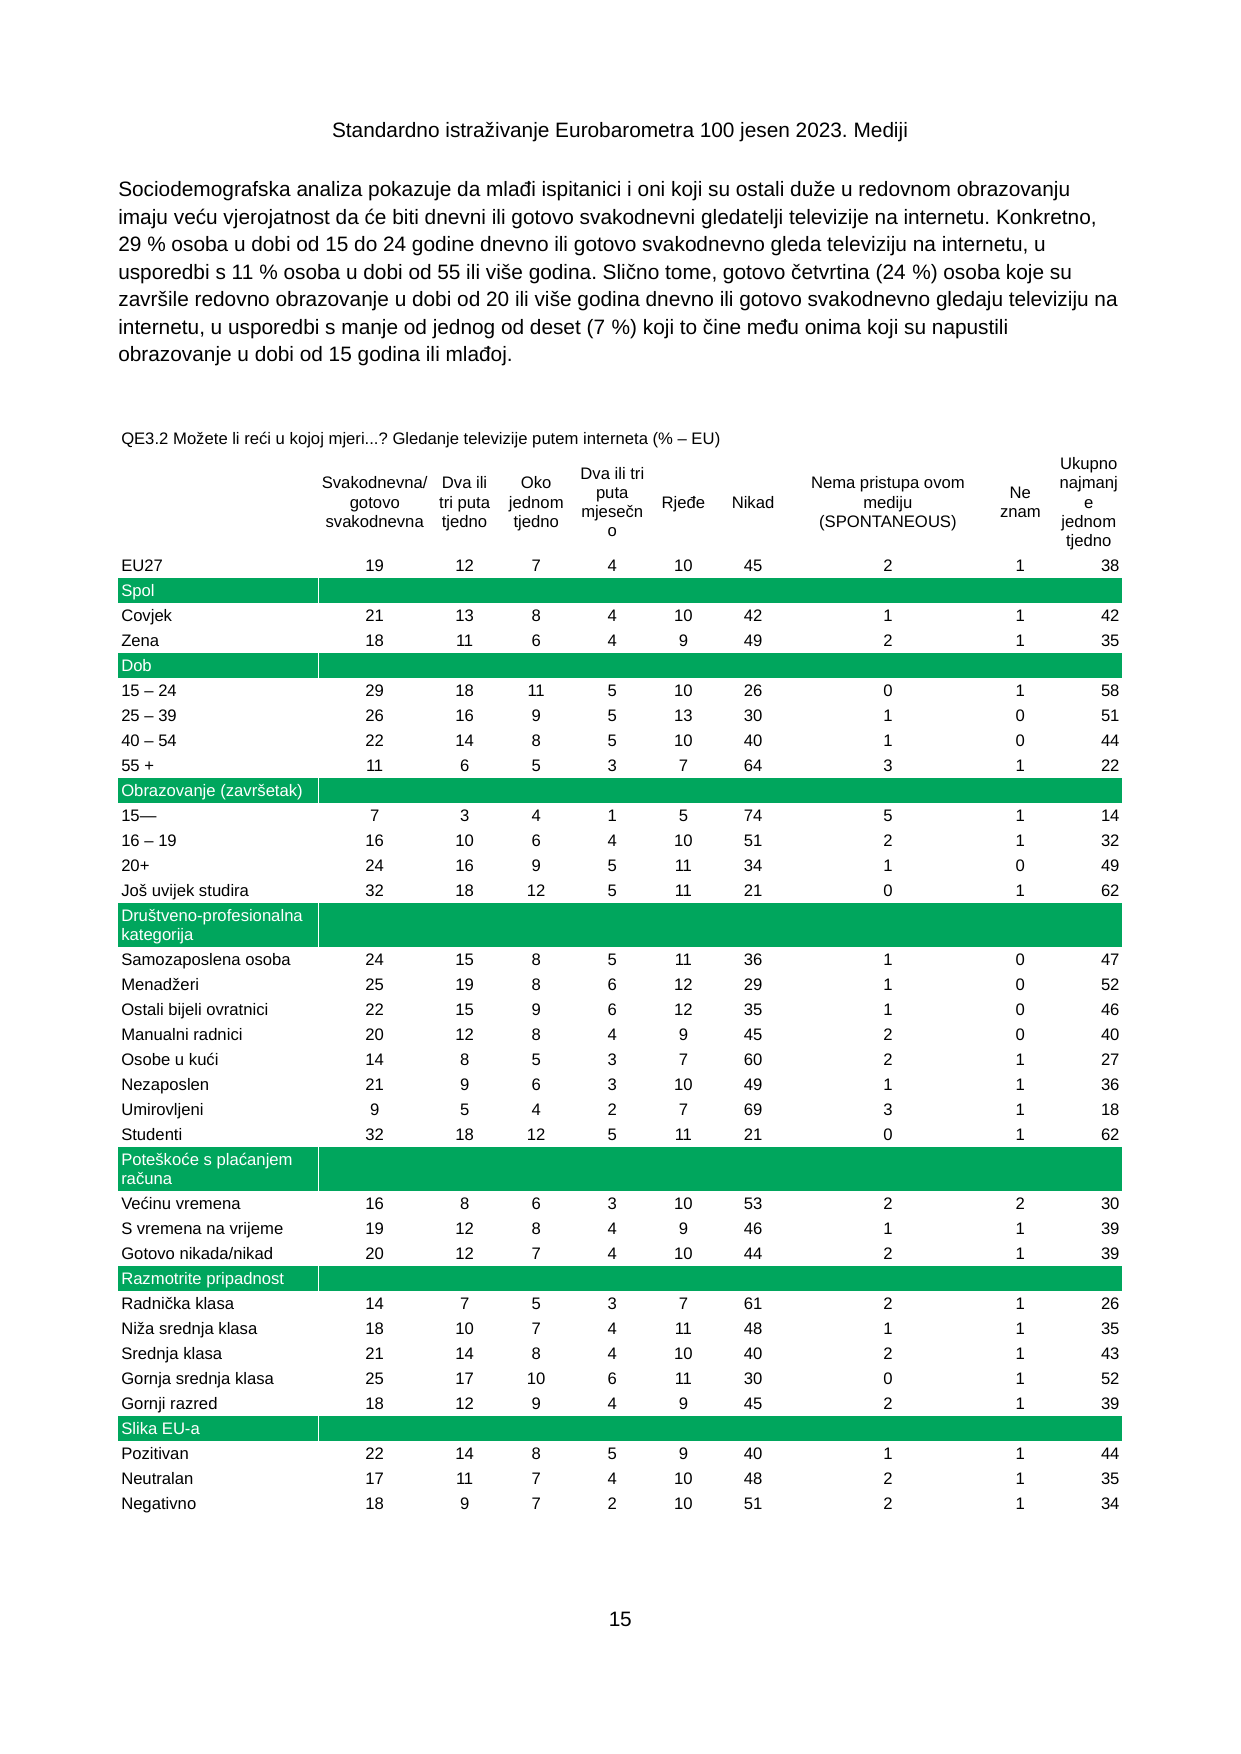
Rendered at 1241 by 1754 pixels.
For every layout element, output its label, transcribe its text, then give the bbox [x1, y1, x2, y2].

table_cell Studenti [118, 1122, 318, 1147]
table_cell [716, 1416, 790, 1441]
table_cell 1 [985, 1291, 1055, 1316]
table_cell 11 [651, 1316, 716, 1341]
table_cell 4 [574, 1391, 651, 1416]
table_cell 21 [319, 1341, 431, 1366]
table_cell 1 [985, 1466, 1055, 1491]
table_cell [651, 1266, 716, 1291]
table_cell Pozitivan [118, 1441, 318, 1466]
table_cell 7 [498, 1466, 574, 1491]
table_cell Nema pristupa ovom mediju (SPONTANEOUS) [790, 451, 985, 553]
table_cell 9 [651, 628, 716, 653]
table_cell 2 [790, 1466, 985, 1491]
table_cell 18 [319, 628, 431, 653]
table_cell [319, 1147, 431, 1191]
table_cell 52 [1055, 1366, 1122, 1391]
table_cell 6 [431, 753, 498, 778]
table_cell S vremena na vrijeme [118, 1216, 318, 1241]
table_cell 9 [651, 1216, 716, 1241]
table_cell 45 [716, 1391, 790, 1416]
table_cell 51 [716, 1491, 790, 1516]
table_cell 8 [431, 1047, 498, 1072]
table_cell 11 [651, 853, 716, 878]
table_cell 3 [574, 1047, 651, 1072]
table_cell 47 [1055, 947, 1122, 972]
table_cell 0 [985, 947, 1055, 972]
table_cell 35 [1055, 628, 1122, 653]
table_cell 10 [431, 1316, 498, 1341]
table_cell 16 [431, 853, 498, 878]
table_cell 1 [985, 553, 1055, 578]
table_cell 48 [716, 1316, 790, 1341]
table_cell 51 [1055, 703, 1122, 728]
table_cell 30 [1055, 1191, 1122, 1216]
table_cell 5 [431, 1097, 498, 1122]
table_cell [431, 903, 498, 947]
table_cell 2 [790, 628, 985, 653]
table_cell 49 [1055, 853, 1122, 878]
table_cell Društveno-profesionalna kategorija [118, 903, 318, 947]
table_cell 0 [790, 678, 985, 703]
table_cell 1 [985, 1341, 1055, 1366]
table_cell 14 [319, 1047, 431, 1072]
table_header [1055, 426, 1122, 451]
table_cell 26 [716, 678, 790, 703]
table_cell 3 [574, 753, 651, 778]
table_cell 7 [651, 1047, 716, 1072]
table_cell 34 [716, 853, 790, 878]
table_cell [716, 653, 790, 678]
table_cell [498, 778, 574, 803]
table_cell 1 [790, 728, 985, 753]
table_cell 11 [319, 753, 431, 778]
table_cell [1055, 1416, 1122, 1441]
table_cell 26 [319, 703, 431, 728]
table_cell 10 [651, 728, 716, 753]
table_cell [1055, 653, 1122, 678]
table_cell Slika EU-a [118, 1416, 318, 1441]
table_cell 49 [716, 1072, 790, 1097]
table_cell [790, 653, 985, 678]
table_cell [431, 653, 498, 678]
table_cell 5 [574, 853, 651, 878]
table_cell 7 [319, 803, 431, 828]
table_cell 1 [985, 828, 1055, 853]
table_cell 3 [574, 1191, 651, 1216]
table_cell Umirovljeni [118, 1097, 318, 1122]
table_cell 10 [651, 553, 716, 578]
table_cell 48 [716, 1466, 790, 1491]
table_cell 4 [574, 1466, 651, 1491]
table_cell 61 [716, 1291, 790, 1316]
table_cell 4 [574, 1216, 651, 1241]
table_cell 9 [431, 1072, 498, 1097]
table_cell 22 [319, 728, 431, 753]
table_cell 5 [574, 878, 651, 903]
table_cell 19 [319, 1216, 431, 1241]
table_cell [574, 653, 651, 678]
table_cell 5 [574, 678, 651, 703]
table_cell 32 [319, 1122, 431, 1147]
table_cell 32 [319, 878, 431, 903]
table_cell 1 [985, 1366, 1055, 1391]
table_cell 1 [574, 803, 651, 828]
table_cell [319, 1416, 431, 1441]
table_cell [985, 578, 1055, 603]
table_cell 25 – 39 [118, 703, 318, 728]
table_cell 4 [574, 1022, 651, 1047]
table_cell 27 [1055, 1047, 1122, 1072]
table_cell 1 [790, 603, 985, 628]
table_cell [431, 1416, 498, 1441]
table_cell 8 [498, 603, 574, 628]
table_cell 2 [790, 1341, 985, 1366]
table_cell 2 [790, 1491, 985, 1516]
table_cell 53 [716, 1191, 790, 1216]
table_cell 5 [574, 947, 651, 972]
table_cell 12 [651, 972, 716, 997]
table_cell 4 [498, 1097, 574, 1122]
table_cell 5 [498, 1047, 574, 1072]
table_cell 46 [1055, 997, 1122, 1022]
table_cell 39 [1055, 1241, 1122, 1266]
table_cell 22 [319, 997, 431, 1022]
table_cell 30 [716, 703, 790, 728]
table_cell Dva ili tri puta tjedno [431, 451, 498, 553]
table_cell Gornji razred [118, 1391, 318, 1416]
table_cell 43 [1055, 1341, 1122, 1366]
table_cell [574, 578, 651, 603]
table_cell 44 [1055, 1441, 1122, 1466]
table_cell 0 [985, 728, 1055, 753]
table_cell 5 [574, 728, 651, 753]
table_cell 6 [574, 1366, 651, 1391]
table_cell 14 [319, 1291, 431, 1316]
table_cell 10 [651, 1341, 716, 1366]
table_cell 11 [431, 1466, 498, 1491]
table_cell 18 [319, 1316, 431, 1341]
table_cell [790, 1416, 985, 1441]
table_cell 12 [431, 1391, 498, 1416]
table_cell Rjeđe [651, 451, 716, 553]
table_cell 1 [790, 997, 985, 1022]
table_cell EU27 [118, 553, 318, 578]
table_cell 21 [716, 878, 790, 903]
table_cell 20 [319, 1241, 431, 1266]
table_cell 18 [431, 1122, 498, 1147]
table_cell 2 [790, 1291, 985, 1316]
table_cell [790, 578, 985, 603]
table_cell 40 [716, 1341, 790, 1366]
table_cell 9 [651, 1391, 716, 1416]
table_cell 3 [790, 1097, 985, 1122]
table_cell [790, 778, 985, 803]
table_cell 1 [985, 1122, 1055, 1147]
table_cell 10 [651, 828, 716, 853]
table_cell 35 [1055, 1316, 1122, 1341]
table_cell 9 [431, 1491, 498, 1516]
table_cell [319, 1266, 431, 1291]
table_cell 1 [790, 1316, 985, 1341]
table_cell [716, 903, 790, 947]
table_cell 8 [498, 947, 574, 972]
table_cell [1055, 903, 1122, 947]
table_cell Nikad [716, 451, 790, 553]
table_cell 11 [651, 1122, 716, 1147]
table_cell [985, 1266, 1055, 1291]
table_cell [651, 578, 716, 603]
table_cell 35 [1055, 1466, 1122, 1491]
table_cell [1055, 1147, 1122, 1191]
table_cell 25 [319, 1366, 431, 1391]
table_cell 30 [716, 1366, 790, 1391]
table_cell 2 [574, 1491, 651, 1516]
table_cell 38 [1055, 553, 1122, 578]
table_cell 2 [790, 553, 985, 578]
table_cell 62 [1055, 878, 1122, 903]
table_cell 17 [431, 1366, 498, 1391]
table_cell 44 [716, 1241, 790, 1266]
table_cell 19 [319, 553, 431, 578]
table_cell Ne znam [985, 451, 1055, 553]
table_cell 39 [1055, 1216, 1122, 1241]
table_cell 5 [574, 1122, 651, 1147]
table_cell [498, 1147, 574, 1191]
table_cell 4 [574, 628, 651, 653]
table_cell 22 [319, 1441, 431, 1466]
table_cell 16 [319, 1191, 431, 1216]
table_cell 5 [790, 803, 985, 828]
table_cell 9 [651, 1022, 716, 1047]
table_cell [118, 451, 318, 553]
table_cell 13 [651, 703, 716, 728]
table_cell 24 [319, 853, 431, 878]
table_cell 1 [985, 1241, 1055, 1266]
table_cell [651, 778, 716, 803]
table_cell 20 [319, 1022, 431, 1047]
table_cell 40 [1055, 1022, 1122, 1047]
table_cell 40 [716, 728, 790, 753]
table_cell 21 [716, 1122, 790, 1147]
table_cell [431, 1266, 498, 1291]
table_cell 18 [319, 1491, 431, 1516]
table_cell 3 [574, 1291, 651, 1316]
table_cell 15 [431, 997, 498, 1022]
table_cell 10 [498, 1366, 574, 1391]
table_cell Osobe u kući [118, 1047, 318, 1072]
table_cell 7 [498, 1241, 574, 1266]
table_cell 11 [431, 628, 498, 653]
table_cell 12 [651, 997, 716, 1022]
table_cell 0 [790, 1366, 985, 1391]
table_cell 16 – 19 [118, 828, 318, 853]
table_cell [498, 903, 574, 947]
table_cell Ukupno najmanje jednom tjedno [1055, 451, 1122, 553]
table_cell 0 [985, 972, 1055, 997]
table_cell 1 [790, 1441, 985, 1466]
table_cell 4 [574, 1316, 651, 1341]
table_cell [431, 1147, 498, 1191]
table_cell 26 [1055, 1291, 1122, 1316]
table_cell 2 [790, 1191, 985, 1216]
table_cell 0 [790, 878, 985, 903]
table_cell 29 [716, 972, 790, 997]
table_cell 35 [716, 997, 790, 1022]
table_cell 58 [1055, 678, 1122, 703]
table_cell 60 [716, 1047, 790, 1072]
table_cell Dva ili tri puta mjesečno [574, 451, 651, 553]
table_cell 2 [985, 1191, 1055, 1216]
table_cell 4 [498, 803, 574, 828]
table_cell [431, 778, 498, 803]
table_cell [985, 1416, 1055, 1441]
table_cell 9 [498, 997, 574, 1022]
table_cell [319, 778, 431, 803]
table_cell [574, 1416, 651, 1441]
table_cell 0 [790, 1122, 985, 1147]
table_cell 10 [431, 828, 498, 853]
table_cell 21 [319, 1072, 431, 1097]
table_cell 34 [1055, 1491, 1122, 1516]
table_cell Razmotrite pripadnost [118, 1266, 318, 1291]
table_cell [651, 1416, 716, 1441]
table_cell 7 [651, 1097, 716, 1122]
table_cell Radnička klasa [118, 1291, 318, 1316]
table_cell 42 [716, 603, 790, 628]
table_cell 6 [498, 1072, 574, 1097]
table_cell 5 [574, 1441, 651, 1466]
table_cell 42 [1055, 603, 1122, 628]
table_cell Samozaposlena osoba [118, 947, 318, 972]
table_cell Ostali bijeli ovratnici [118, 997, 318, 1022]
table_cell 69 [716, 1097, 790, 1122]
table_cell 1 [985, 878, 1055, 903]
table_cell 1 [790, 1216, 985, 1241]
table_cell 2 [790, 1022, 985, 1047]
table_cell 1 [985, 1316, 1055, 1341]
table_cell 14 [431, 1341, 498, 1366]
table_cell [319, 653, 431, 678]
table_cell Menadžeri [118, 972, 318, 997]
table_cell [319, 578, 431, 603]
table_cell 12 [498, 878, 574, 903]
table_cell 12 [431, 1241, 498, 1266]
table_cell Oko jednom tjedno [498, 451, 574, 553]
table_cell Većinu vremena [118, 1191, 318, 1216]
table_cell [985, 1147, 1055, 1191]
text Sociodemografska analiza pokazuje da mlađi ispitanici i oni koji su ostali duže u redovnom obrazovanju imaju veću vjerojatnost da će biti dnevni ili gotovo svakodnevni gledatelji televizije na internetu. Konkretno, 29 % osoba u dobi od 15 do 24 godine dnevno ili gotovo svakodnevno gleda televiziju na internetu, u usporedbi s 11 % osoba u dobi od 55 ili više godina. Slično tome, gotovo četvrtina (24 %) osoba koje su završile redovno obrazovanje u dobi od 20 ili više godina dnevno ili gotovo svakodnevno gledaju televiziju na internetu, u usporedbi s manje od jednog od deset (7 %) koji to čine među onima koji su napustili obrazovanje u dobi od 15 godina ili mlađoj. [118, 177, 1122, 366]
table_cell Svakodnevna/gotovo svakodnevna [319, 451, 431, 553]
table_cell 45 [716, 553, 790, 578]
table_header [985, 426, 1055, 451]
table_cell 8 [498, 1022, 574, 1047]
table_cell 16 [431, 703, 498, 728]
table_cell 4 [574, 1341, 651, 1366]
table_cell 0 [985, 703, 1055, 728]
table_cell 74 [716, 803, 790, 828]
table_cell 25 [319, 972, 431, 997]
table_cell 3 [431, 803, 498, 828]
table_cell 2 [790, 1241, 985, 1266]
table_cell 7 [498, 553, 574, 578]
table_cell 4 [574, 553, 651, 578]
table_cell 2 [790, 828, 985, 853]
table_cell 1 [985, 1216, 1055, 1241]
table_cell 2 [790, 1047, 985, 1072]
table_cell 1 [985, 803, 1055, 828]
table_cell 12 [431, 553, 498, 578]
table_cell 4 [574, 1241, 651, 1266]
table_cell Zena [118, 628, 318, 653]
table_cell 18 [431, 878, 498, 903]
table_cell 36 [1055, 1072, 1122, 1097]
table_cell [651, 653, 716, 678]
table_cell 0 [985, 1022, 1055, 1047]
table_cell 32 [1055, 828, 1122, 853]
table_cell 10 [651, 1191, 716, 1216]
table_cell 1 [985, 1047, 1055, 1072]
table_cell 2 [574, 1097, 651, 1122]
table_cell Obrazovanje (završetak) [118, 778, 318, 803]
table_cell 18 [1055, 1097, 1122, 1122]
table_cell [985, 778, 1055, 803]
table_cell 10 [651, 1072, 716, 1097]
table_cell [716, 1266, 790, 1291]
table_cell 12 [431, 1216, 498, 1241]
table_cell Dob [118, 653, 318, 678]
table_cell [985, 653, 1055, 678]
table_cell Niža srednja klasa [118, 1316, 318, 1341]
table_cell [574, 1147, 651, 1191]
table_cell 62 [1055, 1122, 1122, 1147]
table_cell 7 [498, 1491, 574, 1516]
table_cell 9 [651, 1441, 716, 1466]
table_cell 16 [319, 828, 431, 853]
table_cell 6 [574, 997, 651, 1022]
table_cell 55 + [118, 753, 318, 778]
table_cell [790, 1147, 985, 1191]
table_cell 40 – 54 [118, 728, 318, 753]
table_cell 11 [498, 678, 574, 703]
table_cell [319, 903, 431, 947]
table_cell 6 [498, 1191, 574, 1216]
table_cell Neutralan [118, 1466, 318, 1491]
table_cell 5 [651, 803, 716, 828]
table_cell 3 [574, 1072, 651, 1097]
table_cell 1 [790, 972, 985, 997]
table_cell 1 [985, 753, 1055, 778]
table_cell 12 [431, 1022, 498, 1047]
table_cell 15— [118, 803, 318, 828]
table_cell 9 [498, 703, 574, 728]
table_cell [498, 1266, 574, 1291]
table_cell 14 [431, 1441, 498, 1466]
table_cell 7 [651, 753, 716, 778]
table_cell 40 [716, 1441, 790, 1466]
table_cell 9 [319, 1097, 431, 1122]
table_cell 1 [985, 1391, 1055, 1416]
table_cell 1 [985, 1491, 1055, 1516]
table_cell 4 [574, 828, 651, 853]
table_cell Srednja klasa [118, 1341, 318, 1366]
table_cell 14 [431, 728, 498, 753]
table_cell 15 – 24 [118, 678, 318, 703]
table_cell [574, 778, 651, 803]
table_cell Manualni radnici [118, 1022, 318, 1047]
table_cell 1 [985, 603, 1055, 628]
table_cell 9 [498, 1391, 574, 1416]
table_cell Još uvijek studira [118, 878, 318, 903]
table_cell 1 [985, 678, 1055, 703]
table_cell 2 [790, 1391, 985, 1416]
table_cell 21 [319, 603, 431, 628]
table_cell [1055, 1266, 1122, 1291]
table_cell 7 [431, 1291, 498, 1316]
table_cell 7 [651, 1291, 716, 1316]
table_cell 44 [1055, 728, 1122, 753]
table_cell Gornja srednja klasa [118, 1366, 318, 1391]
table_cell [1055, 778, 1122, 803]
table_cell [431, 578, 498, 603]
table_cell 24 [319, 947, 431, 972]
table_cell 22 [1055, 753, 1122, 778]
table_cell 8 [498, 1216, 574, 1241]
table_cell 5 [574, 703, 651, 728]
table_cell 49 [716, 628, 790, 653]
table_cell 1 [790, 853, 985, 878]
table_cell [651, 1147, 716, 1191]
table_cell 10 [651, 1491, 716, 1516]
table_cell 6 [574, 972, 651, 997]
table_cell 10 [651, 1466, 716, 1491]
table_cell [498, 578, 574, 603]
table_cell 0 [985, 997, 1055, 1022]
table_cell Nezaposlen [118, 1072, 318, 1097]
table_cell 1 [790, 703, 985, 728]
table_cell 6 [498, 828, 574, 853]
table_cell 1 [985, 1072, 1055, 1097]
table_cell 1 [985, 1097, 1055, 1122]
table_cell [574, 903, 651, 947]
table_cell 8 [498, 972, 574, 997]
table_cell 11 [651, 947, 716, 972]
table_cell [1055, 578, 1122, 603]
table_cell 45 [716, 1022, 790, 1047]
table_cell 0 [985, 853, 1055, 878]
table_cell 7 [498, 1316, 574, 1341]
table_cell 11 [651, 1366, 716, 1391]
table_cell 15 [431, 947, 498, 972]
table_cell 1 [985, 1441, 1055, 1466]
table_cell 10 [651, 1241, 716, 1266]
table_cell 11 [651, 878, 716, 903]
table_cell [498, 653, 574, 678]
table_cell 14 [1055, 803, 1122, 828]
table_cell 4 [574, 603, 651, 628]
table_cell [574, 1266, 651, 1291]
table_cell [498, 1416, 574, 1441]
table_cell 36 [716, 947, 790, 972]
table_cell [716, 1147, 790, 1191]
table_cell 8 [498, 728, 574, 753]
table_cell 10 [651, 603, 716, 628]
table_cell Negativno [118, 1491, 318, 1516]
table_cell 8 [431, 1191, 498, 1216]
table_cell 3 [790, 753, 985, 778]
table_cell [651, 903, 716, 947]
table_cell 64 [716, 753, 790, 778]
table_cell 12 [498, 1122, 574, 1147]
table_cell 18 [431, 678, 498, 703]
table_cell Gotovo nikada/nikad [118, 1241, 318, 1266]
table_cell 5 [498, 753, 574, 778]
table_cell 8 [498, 1441, 574, 1466]
table_cell [790, 903, 985, 947]
table_cell 5 [498, 1291, 574, 1316]
table_cell [985, 903, 1055, 947]
table_cell Covjek [118, 603, 318, 628]
table_cell [716, 578, 790, 603]
table_cell 46 [716, 1216, 790, 1241]
table_cell 1 [790, 1072, 985, 1097]
table_cell 52 [1055, 972, 1122, 997]
table_cell [716, 778, 790, 803]
table_cell 10 [651, 678, 716, 703]
table_cell 9 [498, 853, 574, 878]
table_cell 6 [498, 628, 574, 653]
table_cell 1 [790, 947, 985, 972]
table_cell 29 [319, 678, 431, 703]
table_cell 51 [716, 828, 790, 853]
table_cell Poteškoće s plaćanjem računa [118, 1147, 318, 1191]
table_cell 13 [431, 603, 498, 628]
table_cell 8 [498, 1341, 574, 1366]
table_cell 18 [319, 1391, 431, 1416]
table_cell Spol [118, 578, 318, 603]
table_cell 19 [431, 972, 498, 997]
table_cell 17 [319, 1466, 431, 1491]
table_header QE3.2 Možete li reći u kojoj mjeri...? Gledanje televizije putem interneta (% – EU) [118, 426, 985, 451]
table_cell 39 [1055, 1391, 1122, 1416]
table_cell 20+ [118, 853, 318, 878]
table_cell [790, 1266, 985, 1291]
table_cell 1 [985, 628, 1055, 653]
